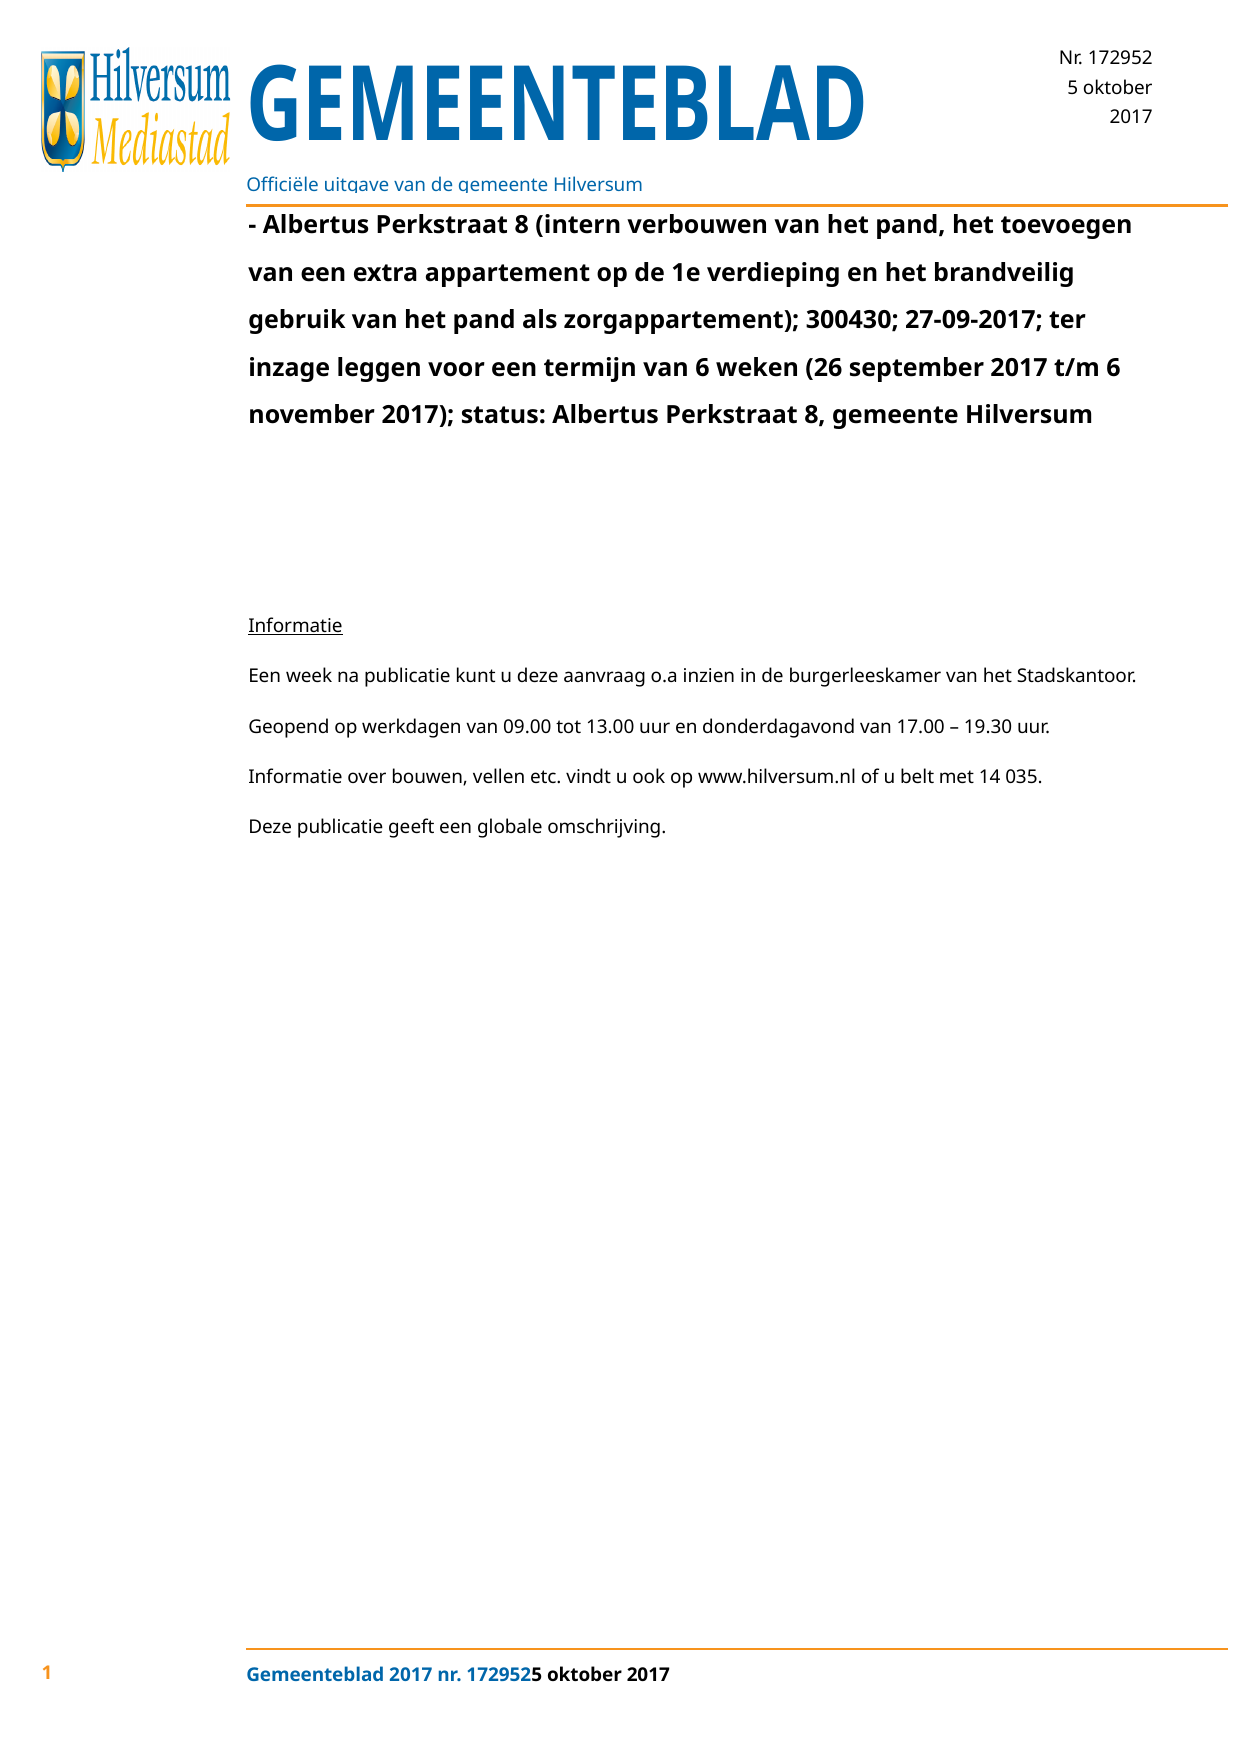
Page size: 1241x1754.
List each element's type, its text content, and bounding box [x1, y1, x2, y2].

text Deze publicatie geeft een globale omschrijving. [248, 814, 1152, 839]
text Een week na publicatie kunt u deze aanvraag o.a inzien in de burgerleeskamer van het Stadskantoor. [248, 662, 1152, 688]
picture [41, 47, 231, 172]
text Informatie [248, 612, 1152, 638]
text Geopend op werkdagen van 09.00 tot 13.00 uur en donderdagavond van 17.00 – 19.30 uur. [248, 713, 1152, 738]
text - Albertus Perkstraat 8 (intern verbouwen van het pand, het toevoegen van een extra appartement op de 1e verdieping en het brandveilig gebruik van het pand als zorgappartement); 300430; 27-09-2017; ter inzage leggen voor een termijn van 6 weken (26 september 2017 t/m 6 november 2017); status: Albertus Perkstraat 8, gemeente Hilversum [248, 207, 1152, 431]
text Informatie over bouwen, vellen etc. vindt u ook op www.hilversum.nl of u belt met 14 035. [248, 763, 1152, 789]
